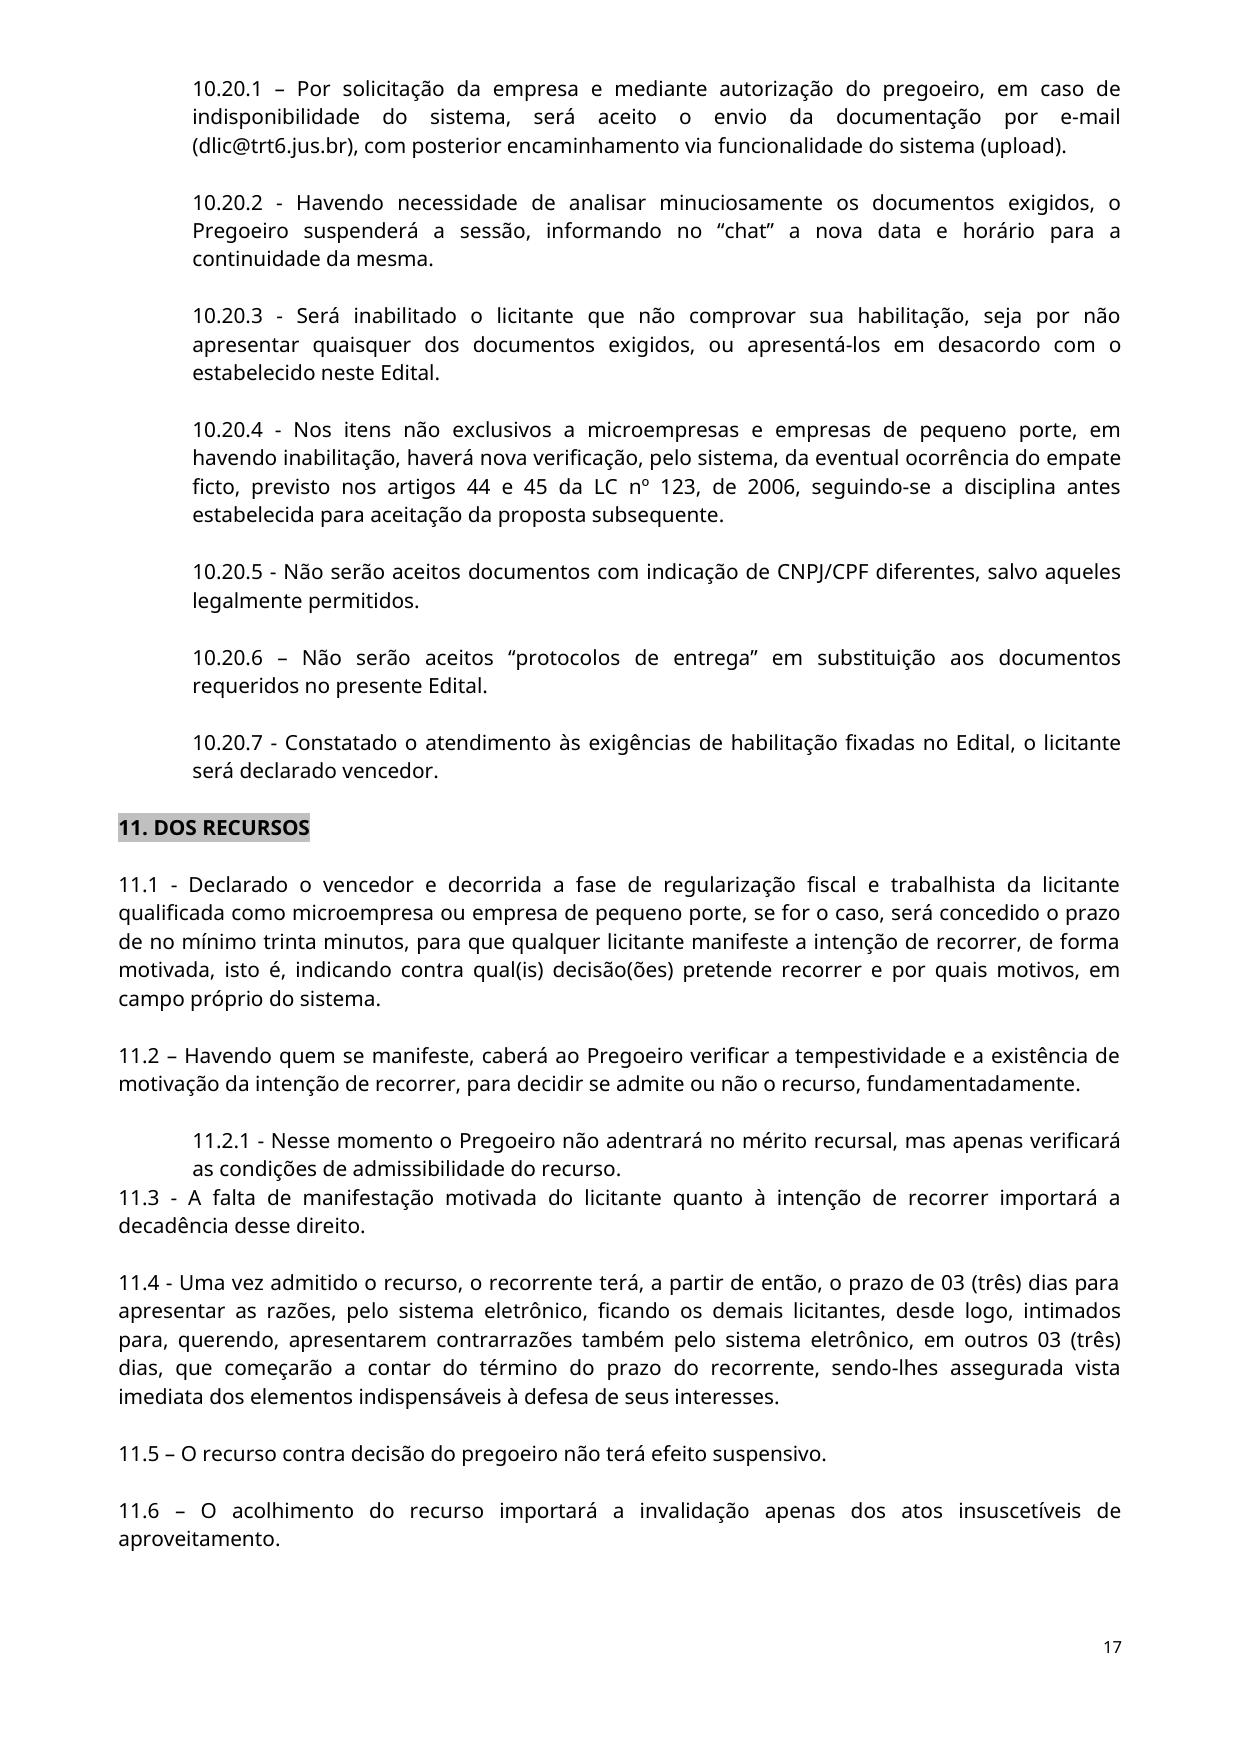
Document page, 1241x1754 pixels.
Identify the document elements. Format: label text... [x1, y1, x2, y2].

text 10.20.1 – Por solicitação da empresa e mediante autorização do pregoeiro, em caso de indisponibilidade do sistema, será aceito o envio da documentação por e-mail (dlic@trt6.jus.br), com posterior encaminhamento via funcionalidade do sistema (upload). [192, 74, 1122, 159]
text 10.20.3 - Será inabilitado o licitante que não comprovar sua habilitação, seja por não apresentar quaisquer dos documentos exigidos, ou apresentá-los em desacordo com o estabelecido neste Edital. [192, 301, 1122, 387]
text 10.20.4 - Nos itens não exclusivos a microempresas e empresas de pequeno porte, em havendo inabilitação, haverá nova verificação, pelo sistema, da eventual ocorrência do empate ficto, previsto nos artigos 44 e 45 da LC nº 123, de 2006, seguindo-se a disciplina antes estabelecida para aceitação da proposta subsequente. [192, 415, 1122, 529]
text 11.4 - Uma vez admitido o recurso, o recorrente terá, a partir de então, o prazo de 03 (três) dias para apresentar as razões, pelo sistema eletrônico, ficando os demais licitantes, desde logo, intimados para, querendo, apresentarem contrarrazões também pelo sistema eletrônico, em outros 03 (três) dias, que começarão a contar do término do prazo do recorrente, sendo-lhes assegurada vista imediata dos elementos indispensáveis à defesa de seus interesses. [118, 1268, 1122, 1410]
text 11.1 - Declarado o vencedor e decorrida a fase de regularização fiscal e trabalhista da licitante qualificada como microempresa ou empresa de pequeno porte, se for o caso, será concedido o prazo de no mínimo trinta minutos, para que qualquer licitante manifeste a intenção de recorrer, de forma motivada, isto é, indicando contra qual(is) decisão(ões) pretende recorrer e por quais motivos, em campo próprio do sistema. [118, 870, 1122, 1012]
text 11.2 – Havendo quem se manifeste, caberá ao Pregoeiro verificar a tempestividade e a existência de motivação da intenção de recorrer, para decidir se admite ou não o recurso, fundamentadamente. [118, 1041, 1122, 1098]
text 11.2.1 - Nesse momento o Pregoeiro não adentrará no mérito recursal, mas apenas verificará as condições de admissibilidade do recurso. [192, 1126, 1122, 1183]
list 10.20.5 - Não serão aceitos documentos com indicação de CNPJ/CPF diferentes, salvo aqueles legalmente permitidos. [192, 557, 1122, 614]
text 10.20.2 - Havendo necessidade de analisar minuciosamente os documentos exigidos, o Pregoeiro suspenderá a sessão, informando no “chat” a nova data e horário para a continuidade da mesma. [192, 188, 1122, 273]
text 11.3 - A falta de manifestação motivada do licitante quanto à intenção de recorrer importará a decadência desse direito. [118, 1183, 1122, 1240]
text 11.5 – O recurso contra decisão do pregoeiro não terá efeito suspensivo. [118, 1439, 1122, 1467]
text 11.6 – O acolhimento do recurso importará a invalidação apenas dos atos insuscetíveis de aproveitamento. [118, 1496, 1122, 1553]
text 10.20.7 - Constatado o atendimento às exigências de habilitação fixadas no Edital, o licitante será declarado vencedor. [192, 728, 1122, 785]
text 11. DOS RECURSOS [118, 813, 1122, 842]
text 10.20.6 – Não serão aceitos “protocolos de entrega” em substituição aos documentos requeridos no presente Edital. [192, 643, 1122, 699]
